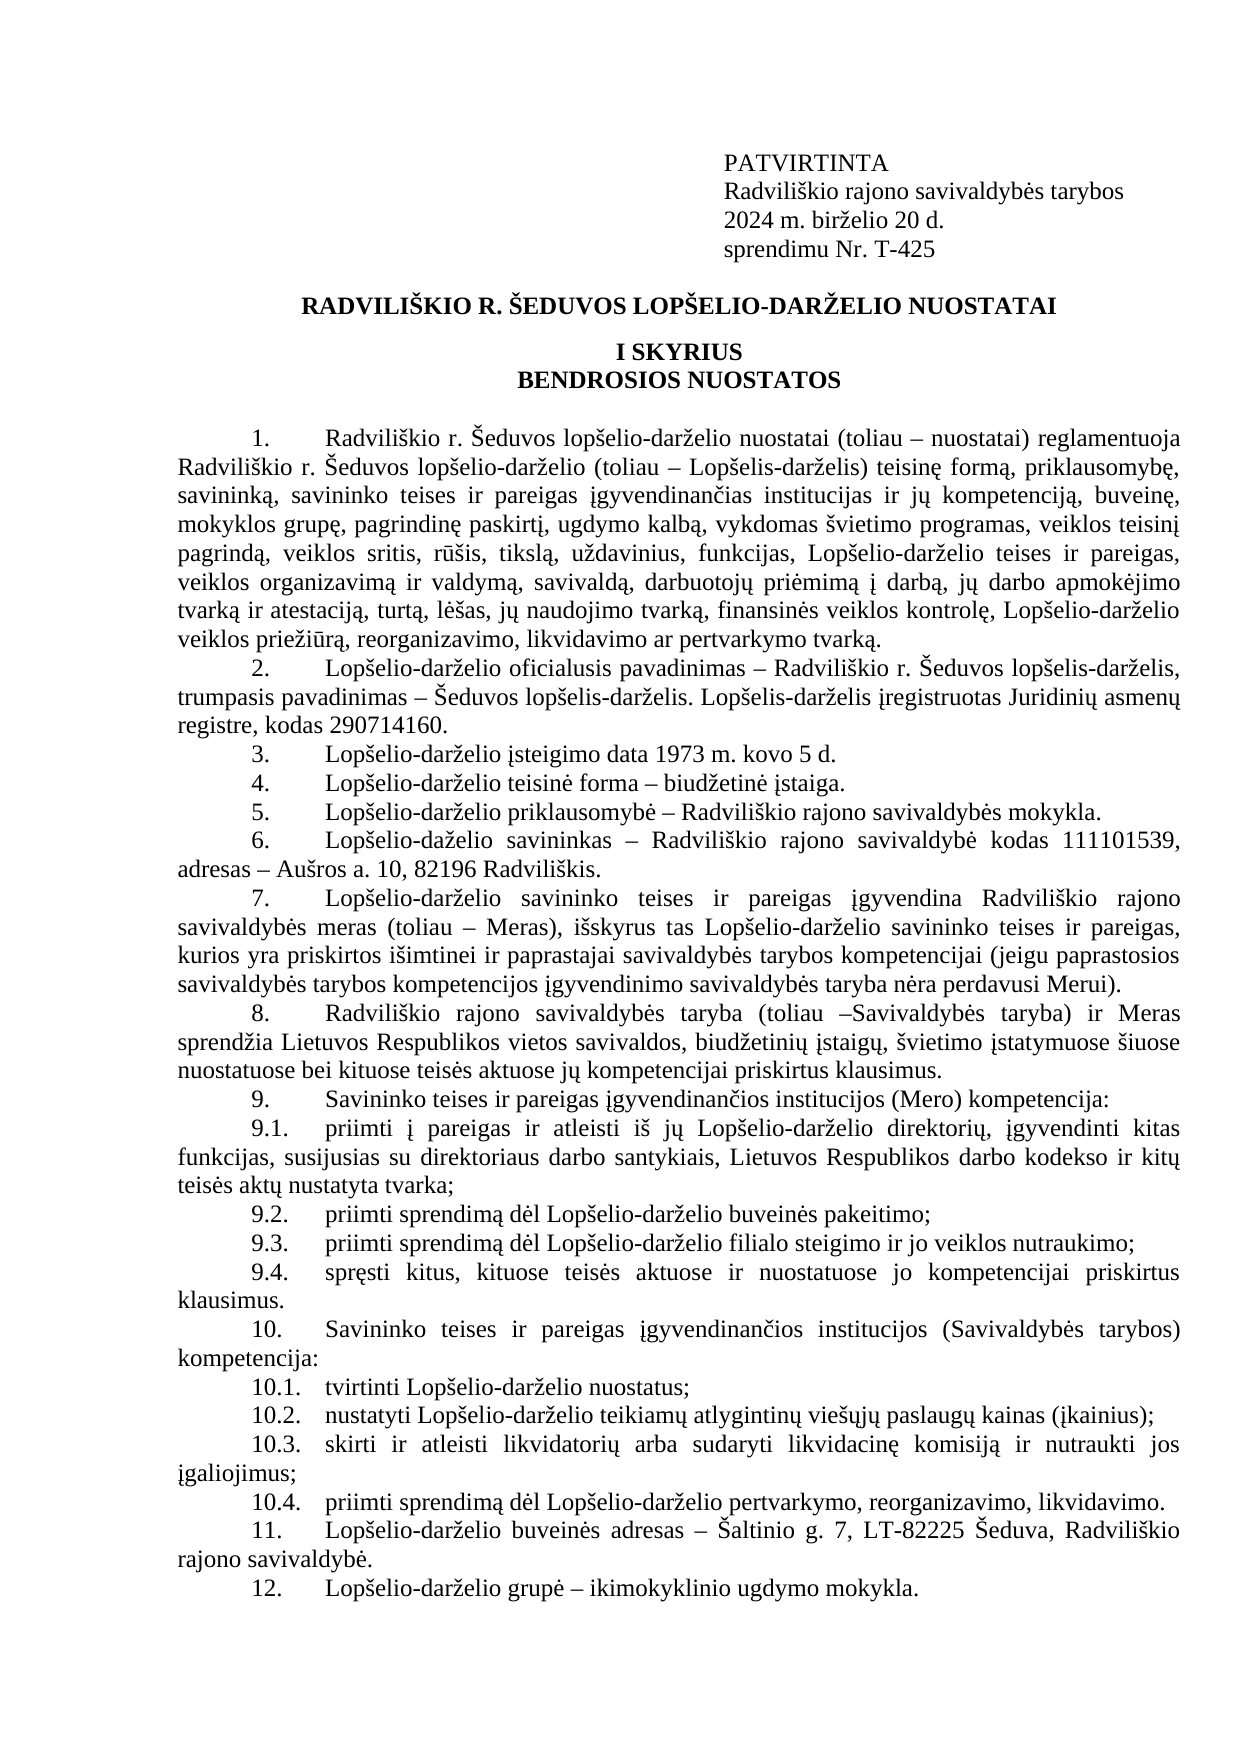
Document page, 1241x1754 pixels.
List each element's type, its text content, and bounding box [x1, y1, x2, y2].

text 10.2. nustatyti Lopšelio-darželio teikiamų atlygintinų viešųjų paslaugų kainas (įkainius); [177, 1401, 1181, 1429]
text 9.3. priimti sprendimą dėl Lopšelio-darželio filialo steigimo ir jo veiklos nutraukimo; [177, 1228, 1181, 1257]
text BENDROSIOS NUOSTATOS [177, 366, 1181, 394]
text 12. Lopšelio-darželio grupė – ikimokyklinio ugdymo mokykla. [177, 1573, 1181, 1602]
text 9.2. priimti sprendimą dėl Lopšelio-darželio buveinės pakeitimo; [177, 1199, 1181, 1228]
text 9.1. priimti į pareigas ir atleisti iš jų Lopšelio-darželio direktorių, įgyvendinti kitas funkcijas, susijusias su direktoriaus darbo santykiais, Lietuvos Respublikos darbo kodekso ir kitų teisės aktų nustatyta tvarka; [177, 1113, 1181, 1199]
text 3. Lopšelio-darželio įsteigimo data 1973 m. kovo 5 d. [177, 739, 1181, 768]
text RADVILIŠKIO R. ŠEDUVOS LOPŠELIO-DARŽELIO NUOSTATAI [177, 291, 1181, 320]
text 10. Savininko teises ir pareigas įgyvendinančios institucijos (Savivaldybės tarybos) kompetencija: [177, 1314, 1181, 1372]
text 2. Lopšelio-darželio oficialusis pavadinimas – Radviliškio r. Šeduvos lopšelis-darželis, trumpasis pavadinimas – Šeduvos lopšelis-darželis. Lopšelis-darželis įregistruotas Juridinių asmenų registre, kodas 290714160. [177, 653, 1181, 739]
text 9.4. spręsti kitus, kituose teisės aktuose ir nuostatuose jo kompetencijai priskirtus klausimus. [177, 1257, 1181, 1314]
text I SKYRIUS [177, 337, 1181, 366]
text 10.3. skirti ir atleisti likvidatorių arba sudaryti likvidacinę komisiją ir nutraukti jos įgaliojimus; [177, 1429, 1181, 1487]
text 10.1. tvirtinti Lopšelio-darželio nuostatus; [177, 1372, 1181, 1401]
text 1. Radviliškio r. Šeduvos lopšelio-darželio nuostatai (toliau – nuostatai) reglamentuoja Radviliškio r. Šeduvos lopšelio-darželio (toliau – Lopšelis-darželis) teisinę formą, priklausomybę, savininką, savininko teises ir pareigas įgyvendinančias institucijas ir jų kompetenciją, buveinę, mokyklos grupę, pagrindinę paskirtį, ugdymo kalbą, vykdomas švietimo programas, veiklos teisinį pagrindą, veiklos sritis, rūšis, tikslą, uždavinius, funkcijas, Lopšelio-darželio teises ir pareigas, veiklos organizavimą ir valdymą, savivaldą, darbuotojų priėmimą į darbą, jų darbo apmokėjimo tvarką ir atestaciją, turtą, lėšas, jų naudojimo tvarką, finansinės veiklos kontrolę, Lopšelio-darželio veiklos priežiūrą, reorganizavimo, likvidavimo ar pertvarkymo tvarką. [177, 423, 1181, 653]
text 8. Radviliškio rajono savivaldybės taryba (toliau –Savivaldybės taryba) ir Meras sprendžia Lietuvos Respublikos vietos savivaldos, biudžetinių įstaigų, švietimo įstatymuose šiuose nuostatuose bei kituose teisės aktuose jų kompetencijai priskirtus klausimus. [177, 998, 1181, 1084]
text 7. Lopšelio-darželio savininko teises ir pareigas įgyvendina Radviliškio rajono savivaldybės meras (toliau – Meras), išskyrus tas Lopšelio-darželio savininko teises ir pareigas, kurios yra priskirtos išimtinei ir paprastajai savivaldybės tarybos kompetencijai (jeigu paprastosios savivaldybės tarybos kompetencijos įgyvendinimo savivaldybės taryba nėra perdavusi Merui). [177, 883, 1181, 998]
text 10.4. priimti sprendimą dėl Lopšelio-darželio pertvarkymo, reorganizavimo, likvidavimo. [177, 1487, 1181, 1516]
text sprendimu Nr. T-425 [723, 234, 1181, 263]
text 9. Savininko teises ir pareigas įgyvendinančios institucijos (Mero) kompetencija: [177, 1084, 1181, 1113]
text PATVIRTINTA [723, 148, 1181, 176]
text Radviliškio rajono savivaldybės tarybos [723, 176, 1181, 205]
text 5. Lopšelio-darželio priklausomybė – Radviliškio rajono savivaldybės mokykla. [177, 797, 1181, 826]
text 2024 m. birželio 20 d. [723, 205, 1181, 234]
text 6. Lopšelio-daželio savininkas – Radviliškio rajono savivaldybė kodas 111101539, adresas – Aušros a. 10, 82196 Radviliškis. [177, 826, 1181, 883]
text 4. Lopšelio-darželio teisinė forma – biudžetinė įstaiga. [177, 768, 1181, 797]
text 11. Lopšelio-darželio buveinės adresas – Šaltinio g. 7, LT-82225 Šeduva, Radviliškio rajono savivaldybė. [177, 1516, 1181, 1573]
